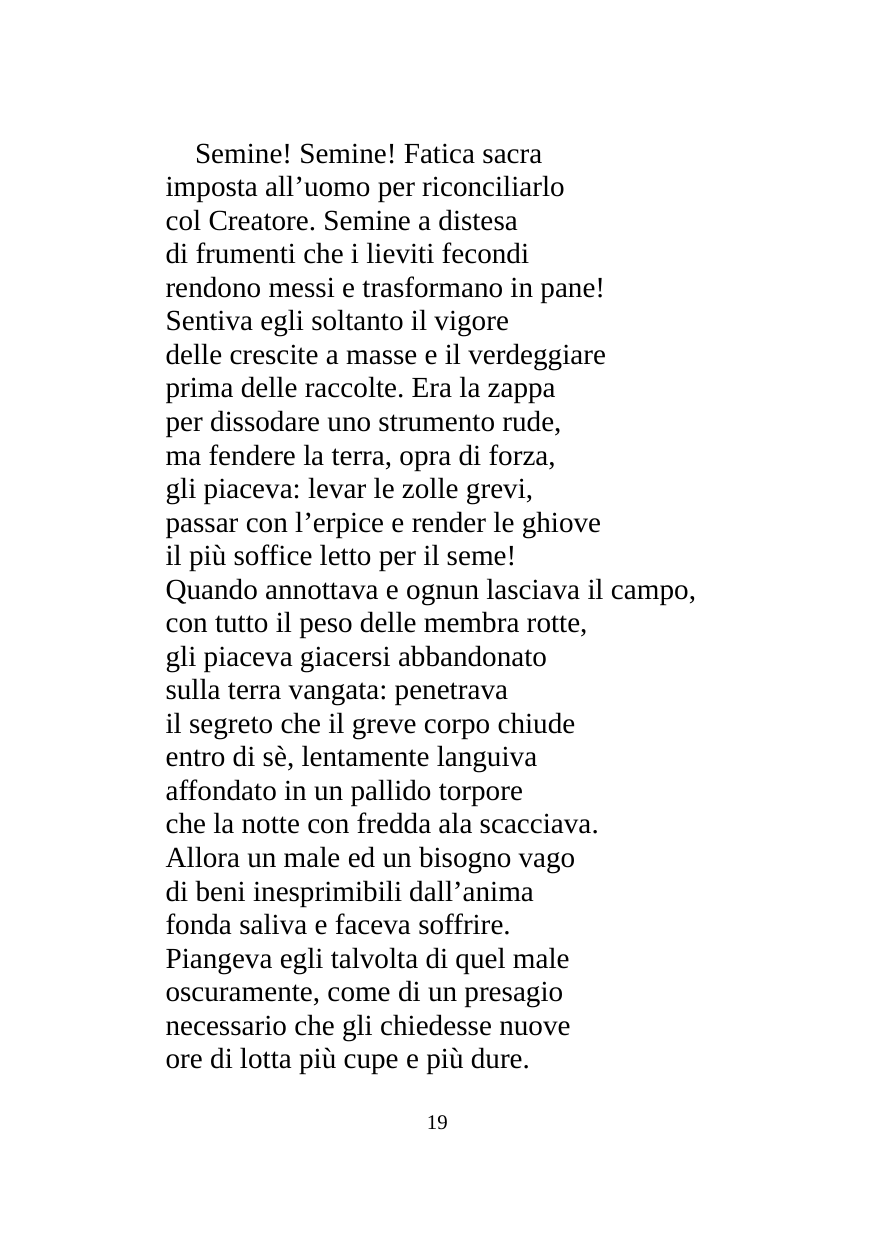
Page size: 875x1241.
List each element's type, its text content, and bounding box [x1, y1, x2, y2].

text Semine! Semine! Fatica sacra imposta all’uomo per riconciliarlo col Creatore. Semine a distesa di frumenti che i lieviti fecondi rendono messi e trasformano in pane! Sentiva egli soltanto il vigore delle crescite a masse e il verdeggiare prima delle raccolte. Era la zappa per dissodare uno strumento rude, ma fendere la terra, opra di forza, gli piaceva: levar le zolle grevi, passar con l’erpice e render le ghiove il più soffice letto per il seme! Quando annottava e ognun lasciava il campo, con tutto il peso delle membra rotte, gli piaceva giacersi abbandonato sulla terra vangata: penetrava il segreto che il greve corpo chiude entro di sè, lentamente languiva affondato in un pallido torpore che la notte con fredda ala scacciava. Allora un male ed un bisogno vago di beni inesprimibili dall’anima fonda saliva e faceva soffrire. Piangeva egli talvolta di quel male oscuramente, come di un presagio necessario che gli chiedesse nuove ore di lotta più cupe e più dure. [165, 136, 768, 1075]
